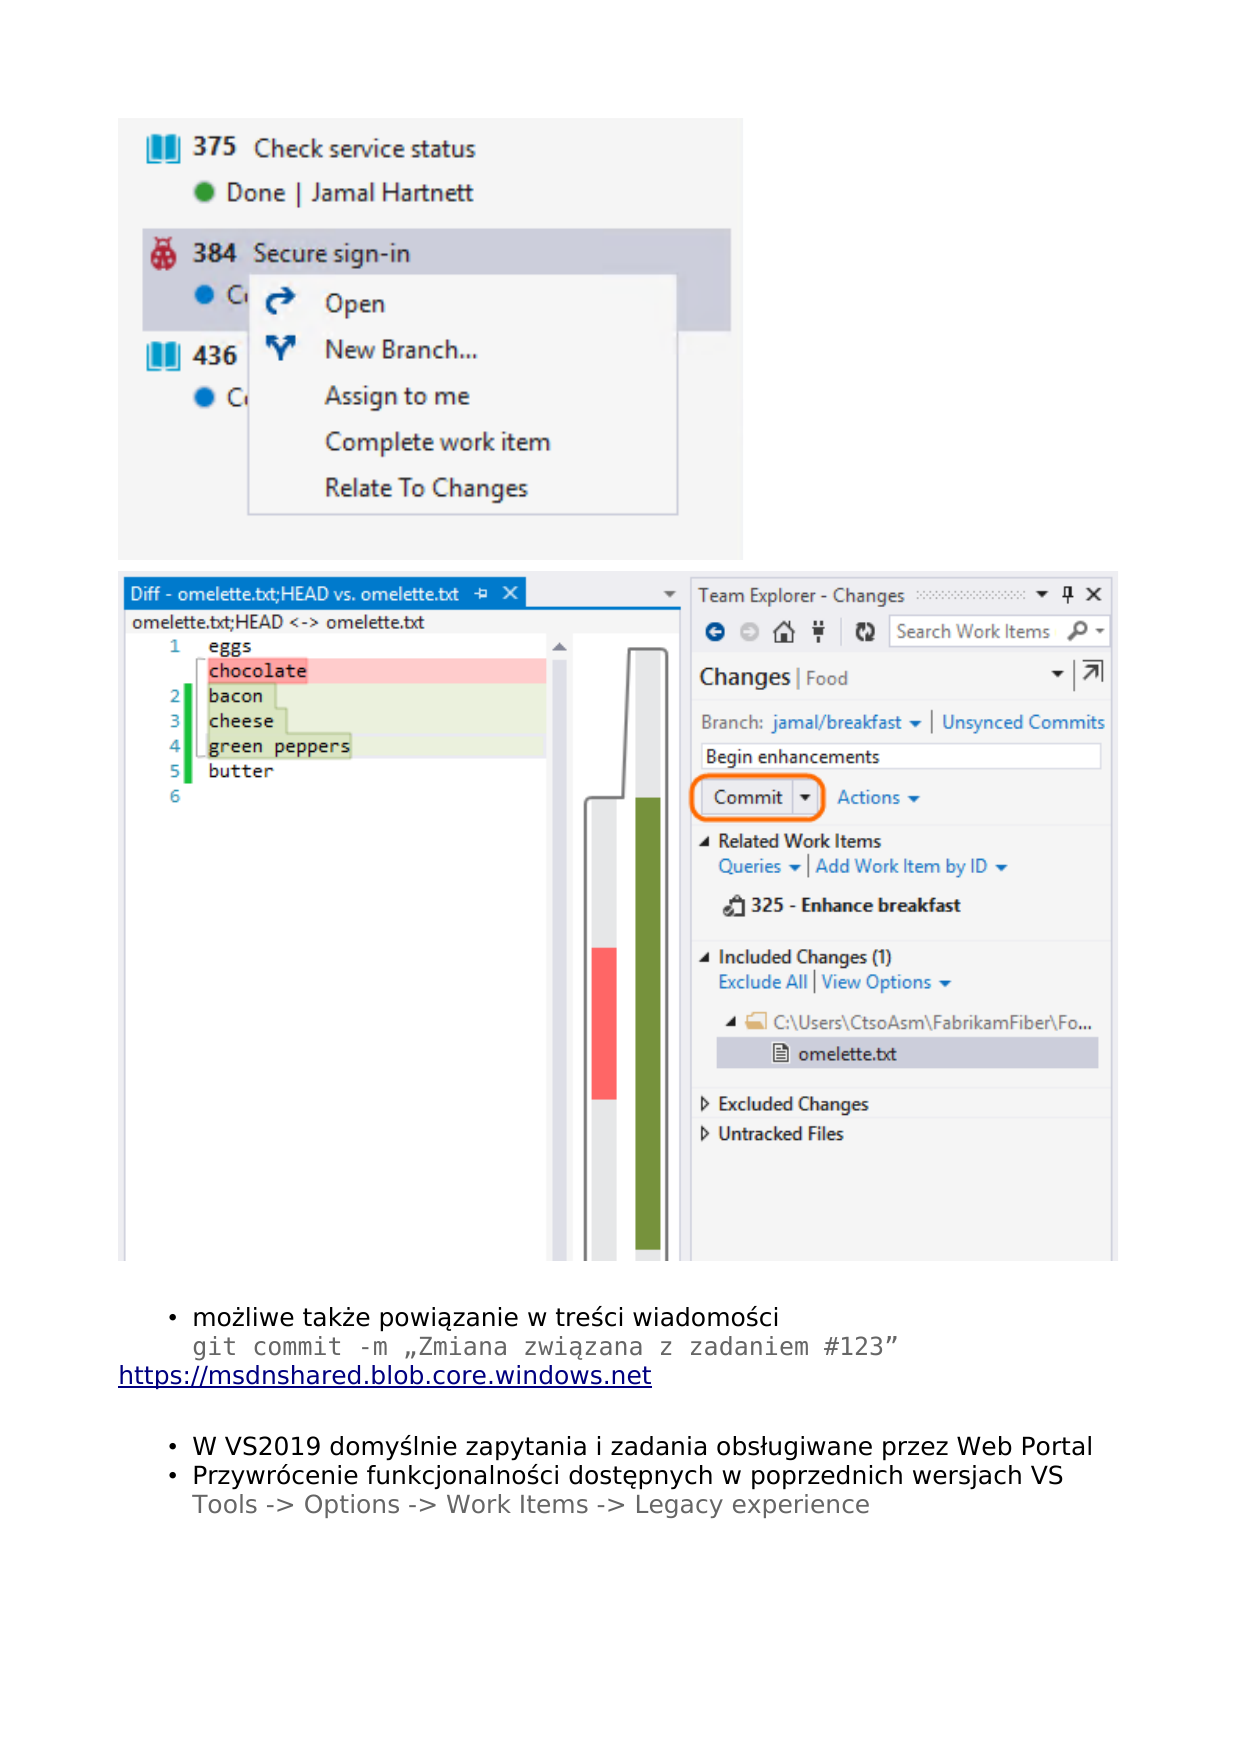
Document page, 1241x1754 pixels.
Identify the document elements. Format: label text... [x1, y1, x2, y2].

list Przywrócenie funkcjonalności dostępnych w poprzednich wersjach VS Tools -> Options -> Work Items -> Legacy experience [177, 1461, 1122, 1520]
list możliwe także powiązanie w treści wiadomości git commit -m „Zmiana związana z zadaniem #123” [177, 1303, 1122, 1361]
list W VS2019 domyślnie zapytania i zadania obsługiwane przez Web Portal [177, 1432, 1122, 1461]
picture [118, 571, 1119, 1261]
picture [118, 118, 744, 560]
text https://msdnshared.blob.core.windows.net [118, 1361, 1122, 1390]
